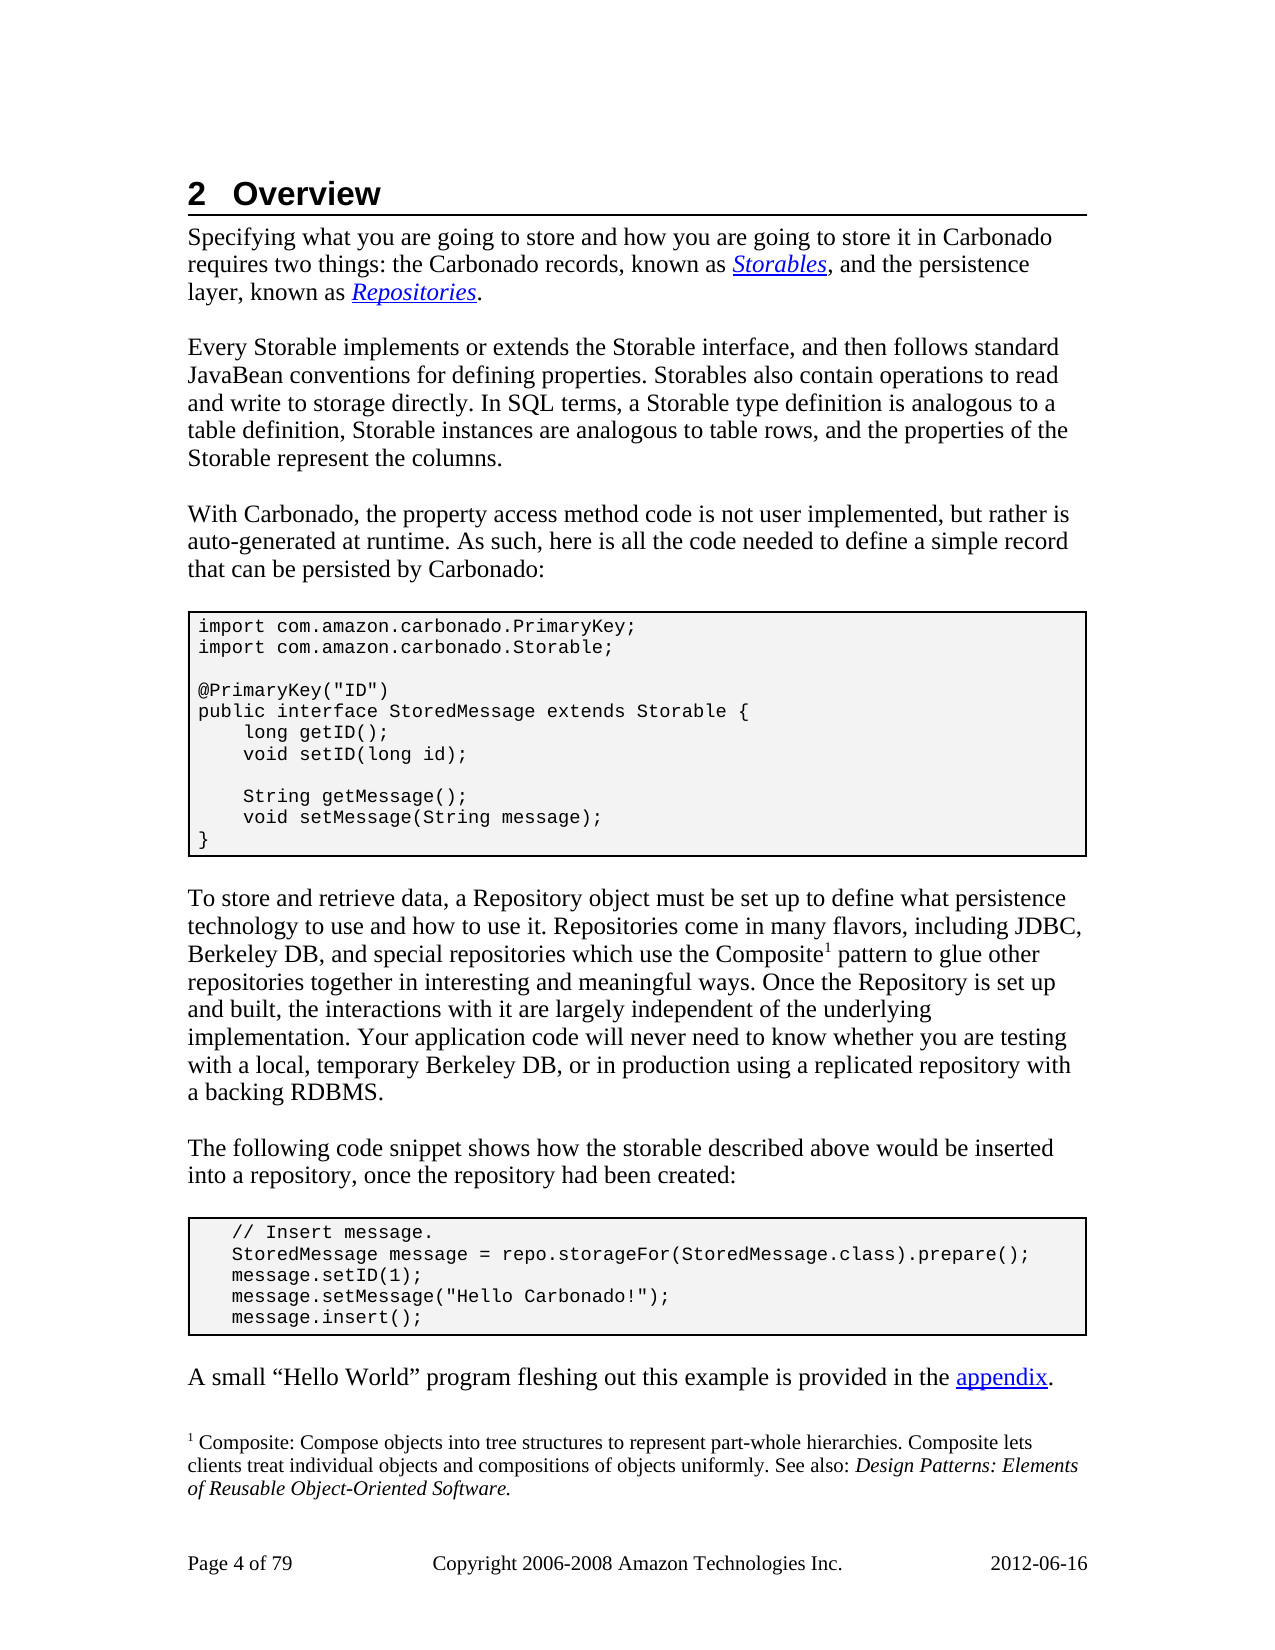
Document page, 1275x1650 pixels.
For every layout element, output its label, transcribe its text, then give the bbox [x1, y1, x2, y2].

text public interface StoredMessage extends Storable { [190, 696, 1085, 717]
text long getID(); [190, 717, 1085, 738]
text Every Storable implements or extends the Storable interface, and then follows standard JavaBean conventions for defining properties. Storables also contain operations to read and write to storage directly. In SQL terms, a Storable type definition is analogous to a table definition, Storable instances are analogous to table rows, and the properties of the Storable represent the columns. [187, 333, 1087, 472]
text message.setID(1); [190, 1259, 1085, 1281]
text Specifying what you are going to store and how you are going to store it in Carbonado requires two things: the Carbonado records, known as Storables, and the persistence layer, known as Repositories. [187, 223, 1087, 306]
text import com.amazon.carbonado.PrimaryKey; [190, 613, 1085, 632]
text To store and retrieve data, a Repository object must be set up to define what persistence technology to use and how to use it. Repositories come in many flavors, including JDBC, Berkeley DB, and special repositories which use the Composite pattern to glue other repositories together in interesting and meaningful ways. Once the Repository is set up and built, the interactions with it are largely independent of the underlying implementation. Your application code will never need to know whether you are testing with a local, temporary Berkeley DB, or in production using a replicated repository with a backing RDBMS. [187, 884, 1087, 1106]
text message.setMessage("Hello Carbonado!"); [190, 1281, 1085, 1302]
text The following code snippet shows how the storable described above would be inserted into a repository, once the repository had been created: [187, 1134, 1087, 1189]
text A small “Hello World” program fleshing out this example is provided in the appendix. [187, 1363, 1087, 1391]
subtitle Overview [187, 175, 1087, 216]
text message.insert(); [190, 1302, 1085, 1334]
text void setID(long id); [190, 738, 1085, 759]
text // Insert message. [190, 1219, 1085, 1238]
text String getMessage(); [190, 781, 1085, 802]
text @PrimaryKey("ID") [190, 674, 1085, 696]
text void setMessage(String message); [190, 802, 1085, 823]
text Composite: Compose objects into tree structures to represent part-whole hierarchies. Composite lets clients treat individual objects and compositions of objects uniformly. See also: Design Patterns: Elements of Reusable Object-Oriented Software. [187, 1431, 1087, 1500]
text import com.amazon.carbonado.Storable; [190, 632, 1085, 653]
text StoredMessage message = repo.storageFor(StoredMessage.class).prepare(); [190, 1238, 1085, 1259]
text } [190, 823, 1085, 855]
text With Carbonado, the property access method code is not user implemented, but rather is auto-generated at runtime. As such, here is all the code needed to define a simple record that can be persisted by Carbonado: [187, 500, 1087, 583]
